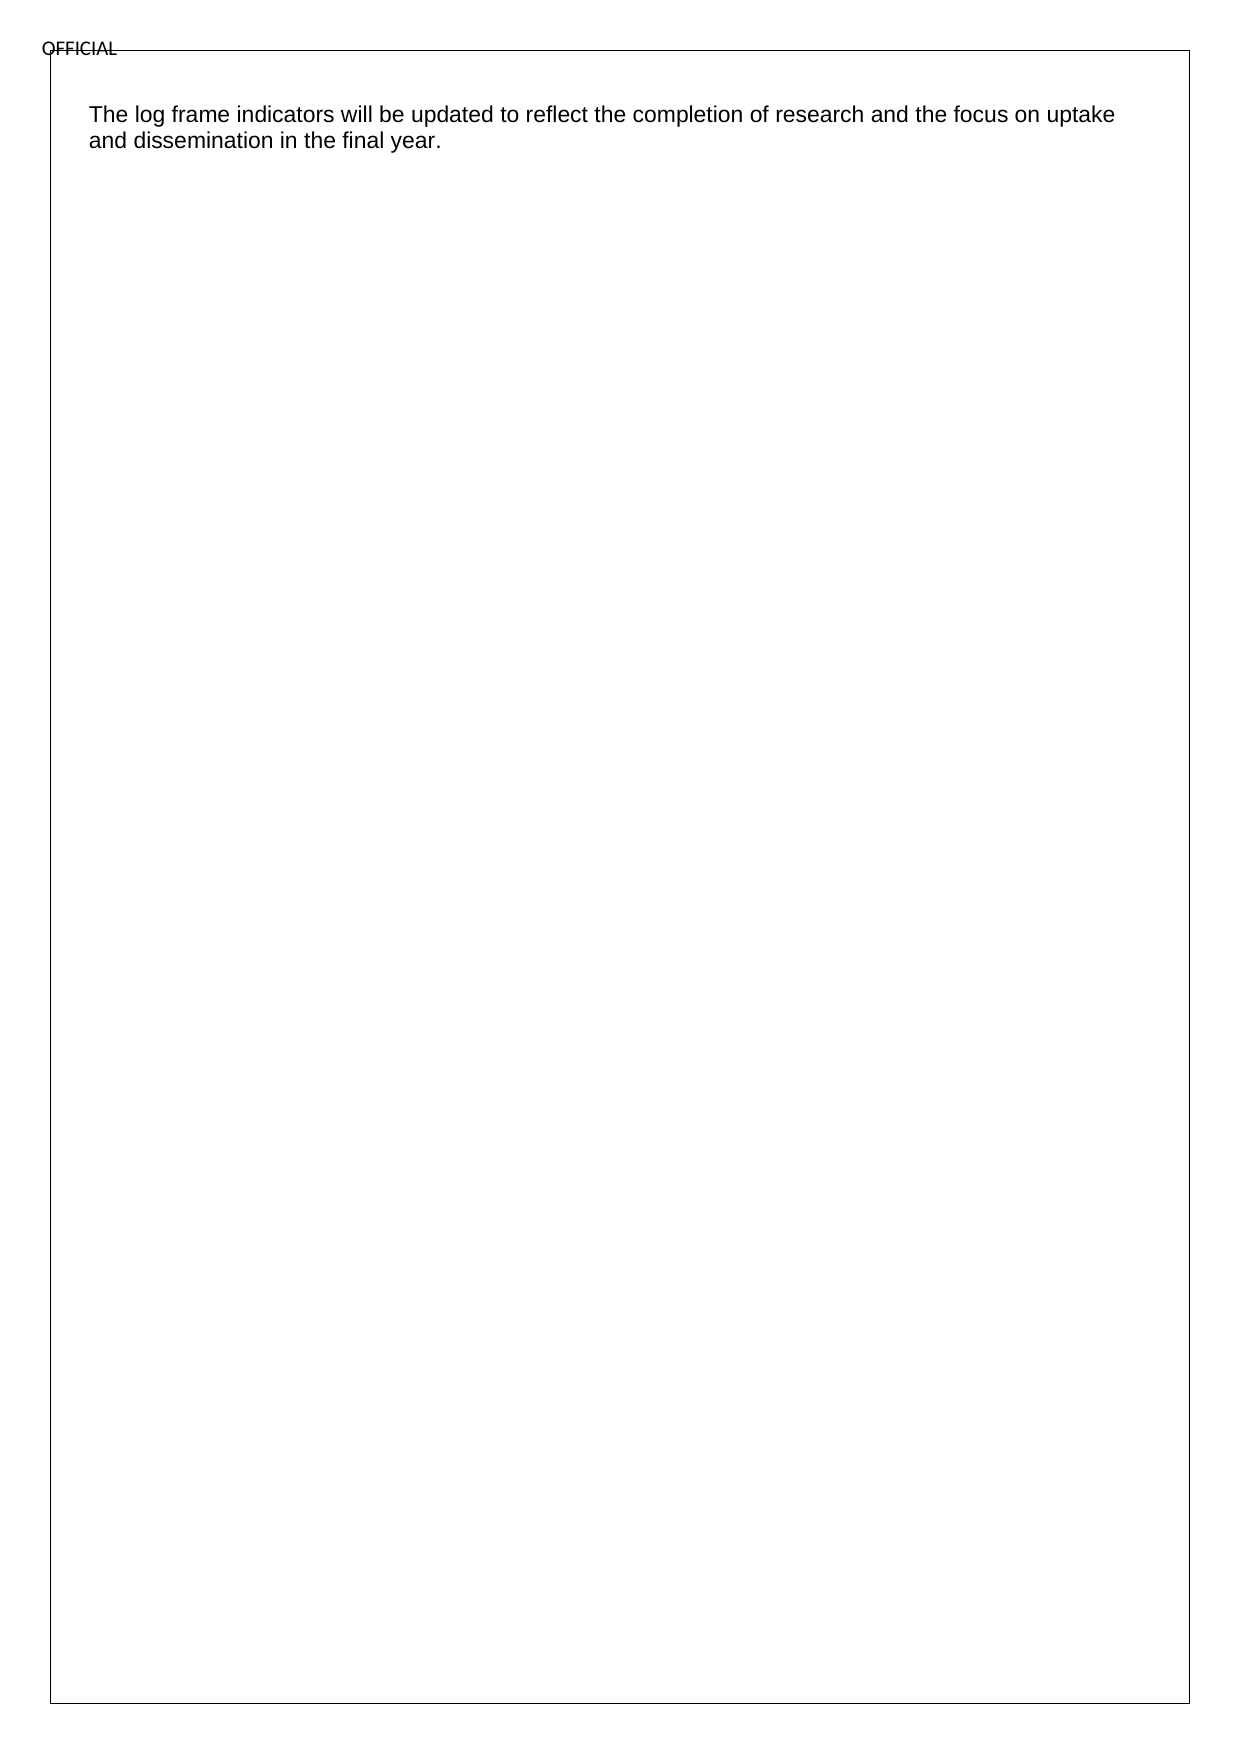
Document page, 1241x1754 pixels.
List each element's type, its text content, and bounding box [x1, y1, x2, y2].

text The log frame indicators will be updated to reflect the completion of research and the focus on uptake and dissemination in the final year. [89, 102, 1152, 153]
